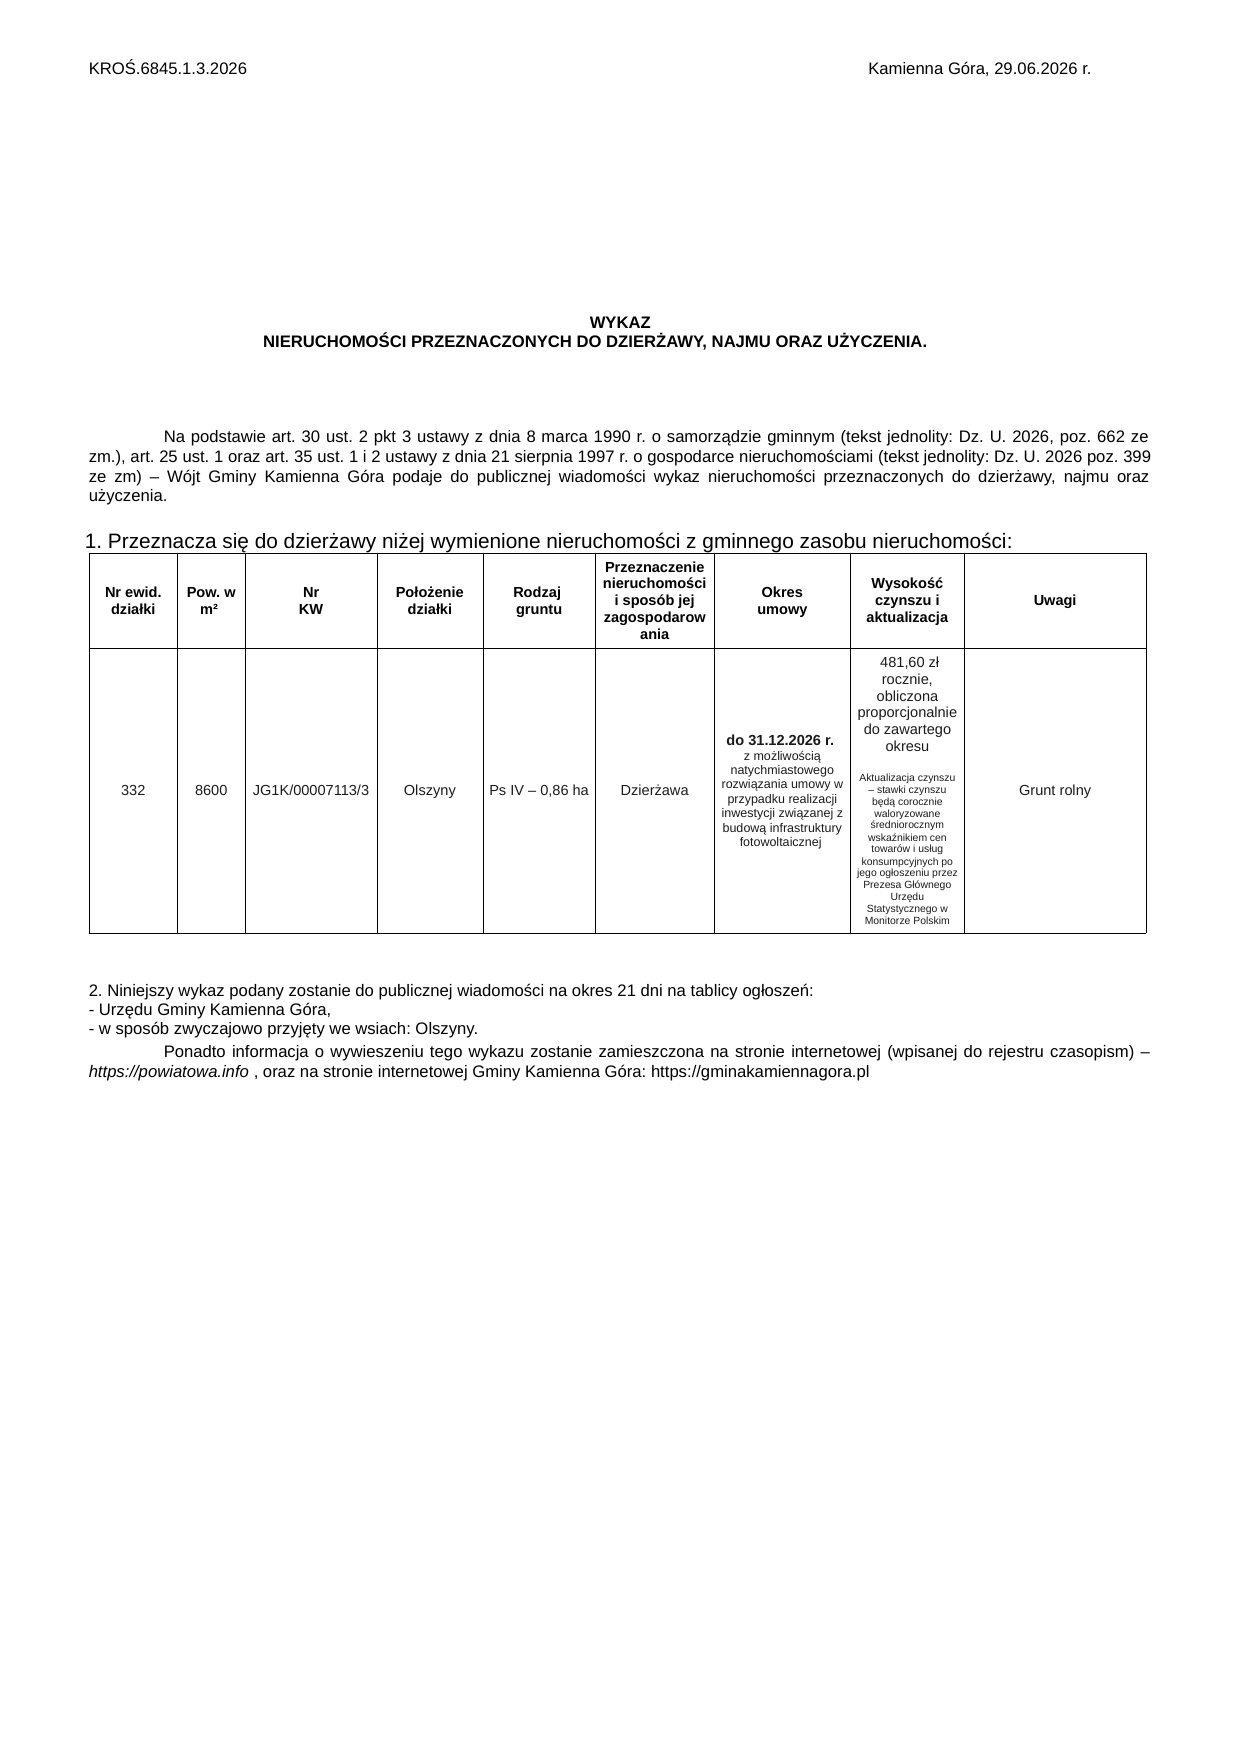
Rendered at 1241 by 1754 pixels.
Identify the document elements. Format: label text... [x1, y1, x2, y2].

table_header Pow. w m² [178, 554, 245, 648]
text 2. Niniejszy wykaz podany zostanie do publicznej wiadomości na okres 21 dni na tablicy ogłoszeń: [88, 981, 1152, 1000]
table_header Nr ewid. działki [90, 554, 177, 648]
table_header Uwagi [965, 554, 1146, 648]
text - Urzędu Gminy Kamienna Góra, [88, 1000, 1152, 1019]
table_header Rodzaj gruntu [484, 554, 595, 648]
table_header Okres umowy [715, 554, 850, 648]
table_cell JG1K/00007113/3 [246, 649, 377, 933]
table_cell Dzierżawa [596, 649, 714, 933]
text KROŚ.6845.1.3.2026 Kamienna Góra, 29.06.2026 r. [88, 59, 1152, 78]
text - w sposób zwyczajowo przyjęty we wsiach: Olszyny. [88, 1019, 1152, 1038]
table_cell 481,60 zł rocznie, obliczona proporcjonalnie do zawartego okresu Aktualizacja czynszu – stawki czynszu będą corocznie waloryzowane średniorocznym wskaźnikiem cen towarów i usług konsumpcyjnych po jego ogłoszeniu przez Prezesa Głównego Urzędu Statystycznego w Monitorze Polskim [851, 649, 964, 933]
table_header Położenie działki [378, 554, 483, 648]
table_cell do 31.12.2026 r. z możliwością natychmiastowego rozwiązania umowy w przypadku realizacji inwestycji związanej z budową infrastruktury fotowoltaicznej [715, 649, 850, 933]
text NIERUCHOMOŚCI PRZEZNACZONYCH DO DZIERŻAWY, NAJMU ORAZ UŻYCZENIA. [38, 332, 1152, 351]
text Na podstawie art. 30 ust. 2 pkt 3 ustawy z dnia 8 marca 1990 r. o samorządzie gminnym (tekst jednolity: Dz. U. 2026, poz. 662 ze zm.), art. 25 ust. 1 oraz art. 35 ust. 1 i 2 ustawy z dnia 21 sierpnia 1997 r. o gospodarce nieruchomościami (tekst jednolity: Dz. U. 2026 poz. 399 ze zm) – Wójt Gminy Kamienna Góra podaje do publicznej wiadomości wykaz nieruchomości przeznaczonych do dzierżawy, najmu oraz użyczenia. [88, 423, 1152, 505]
table_cell Ps IV – 0,86 ha [484, 649, 595, 933]
text WYKAZ [88, 313, 1152, 332]
table_cell Grunt rolny [965, 649, 1146, 933]
table_header Wysokość czynszu i aktualizacja [851, 554, 964, 648]
table_cell 8600 [178, 649, 245, 933]
table_header Nr KW [246, 554, 377, 648]
table_header Przeznaczenie nieruchomości i sposób jej zagospodarowania [596, 554, 714, 648]
text 1. Przeznacza się do dzierżawy niżej wymienione nieruchomości z gminnego zasobu nieruchomości: [38, 529, 1152, 553]
table_cell Olszyny [378, 649, 483, 933]
table_cell 332 [90, 649, 177, 933]
text Ponadto informacja o wywieszeniu tego wykazu zostanie zamieszczona na stronie internetowej (wpisanej do rejestru czasopism) – https://powiatowa.info , oraz na stronie internetowej Gminy Kamienna Góra: https://gminakamiennagora.pl [88, 1038, 1152, 1081]
